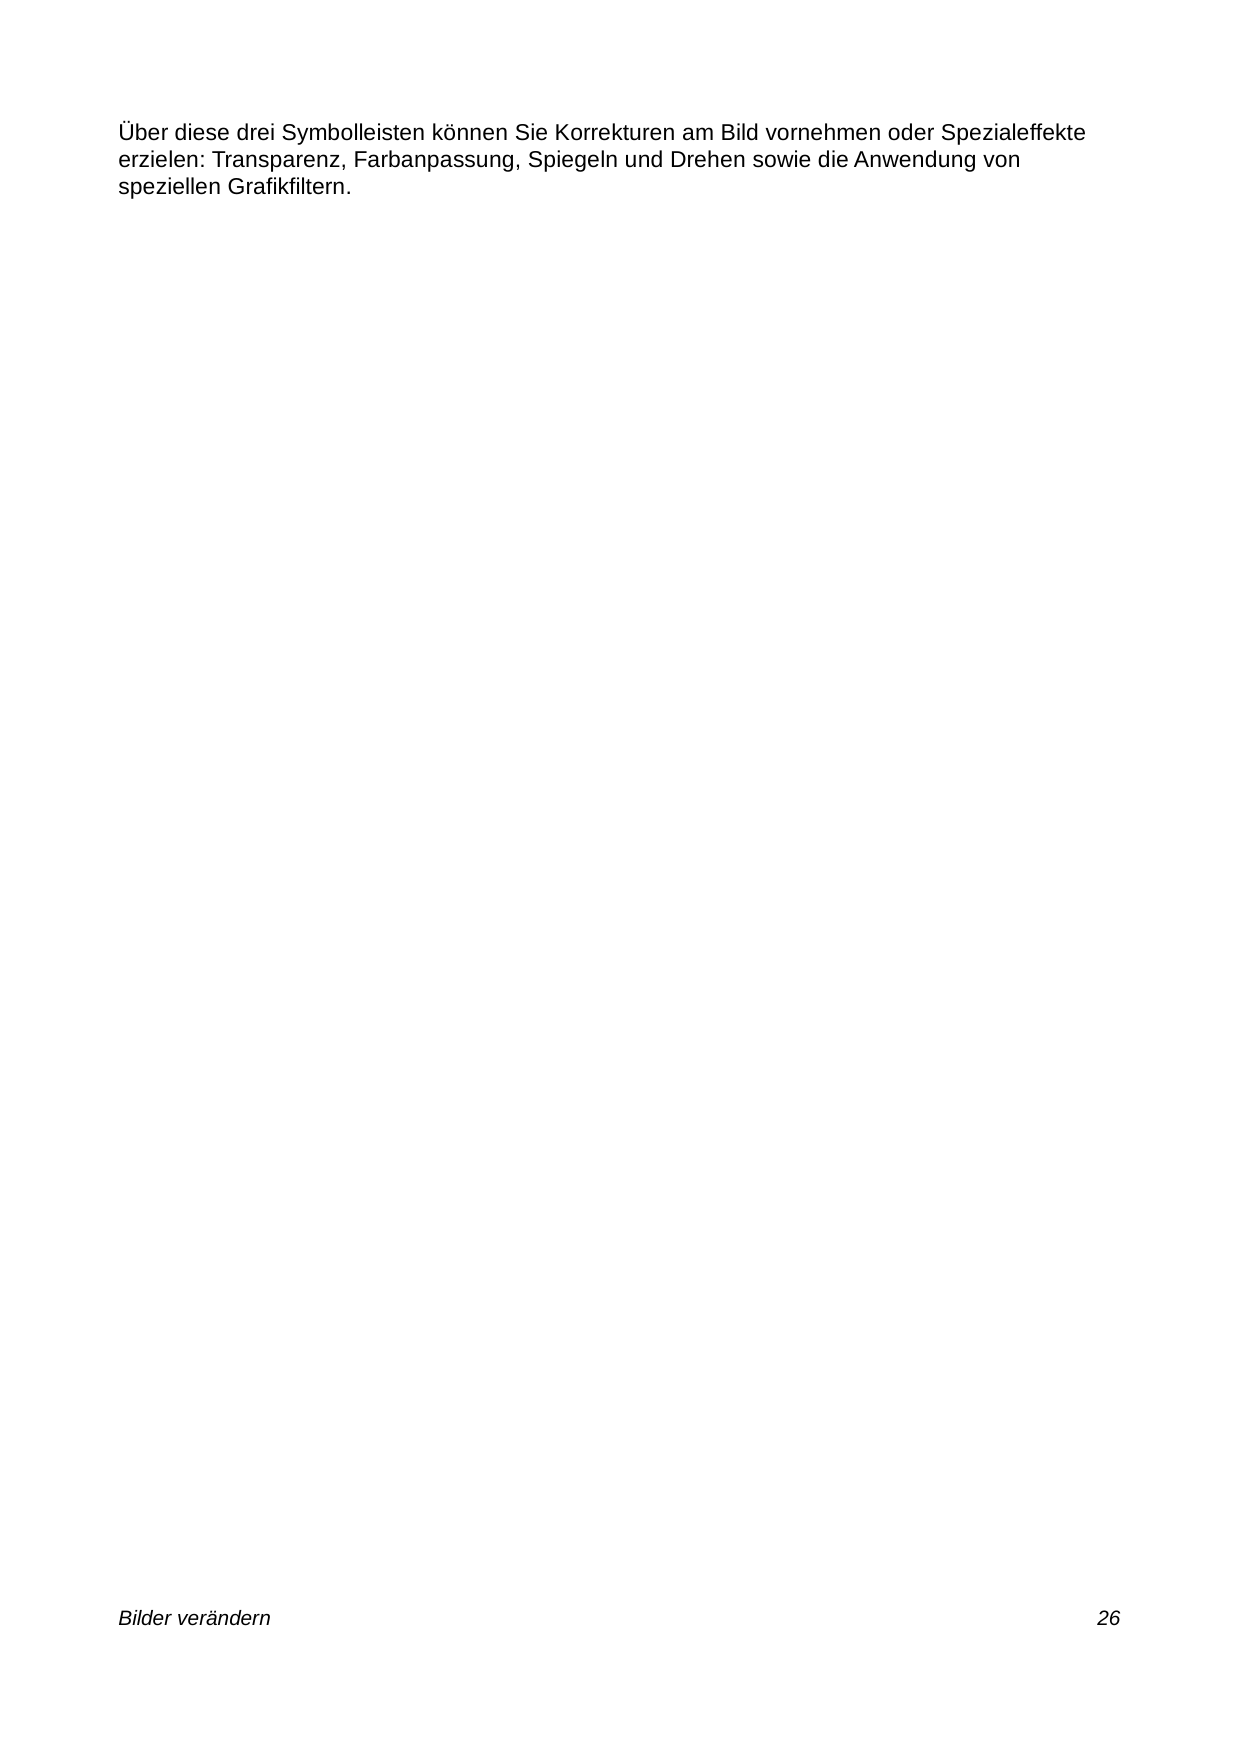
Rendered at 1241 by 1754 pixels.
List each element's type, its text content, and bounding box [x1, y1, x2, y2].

text Über diese drei Symbolleisten können Sie Korrekturen am Bild vornehmen oder Spezialeffekte erzielen: Transparenz, Farbanpassung, Spiegeln und Drehen sowie die Anwendung von speziellen Grafikfiltern. [118, 118, 1122, 199]
